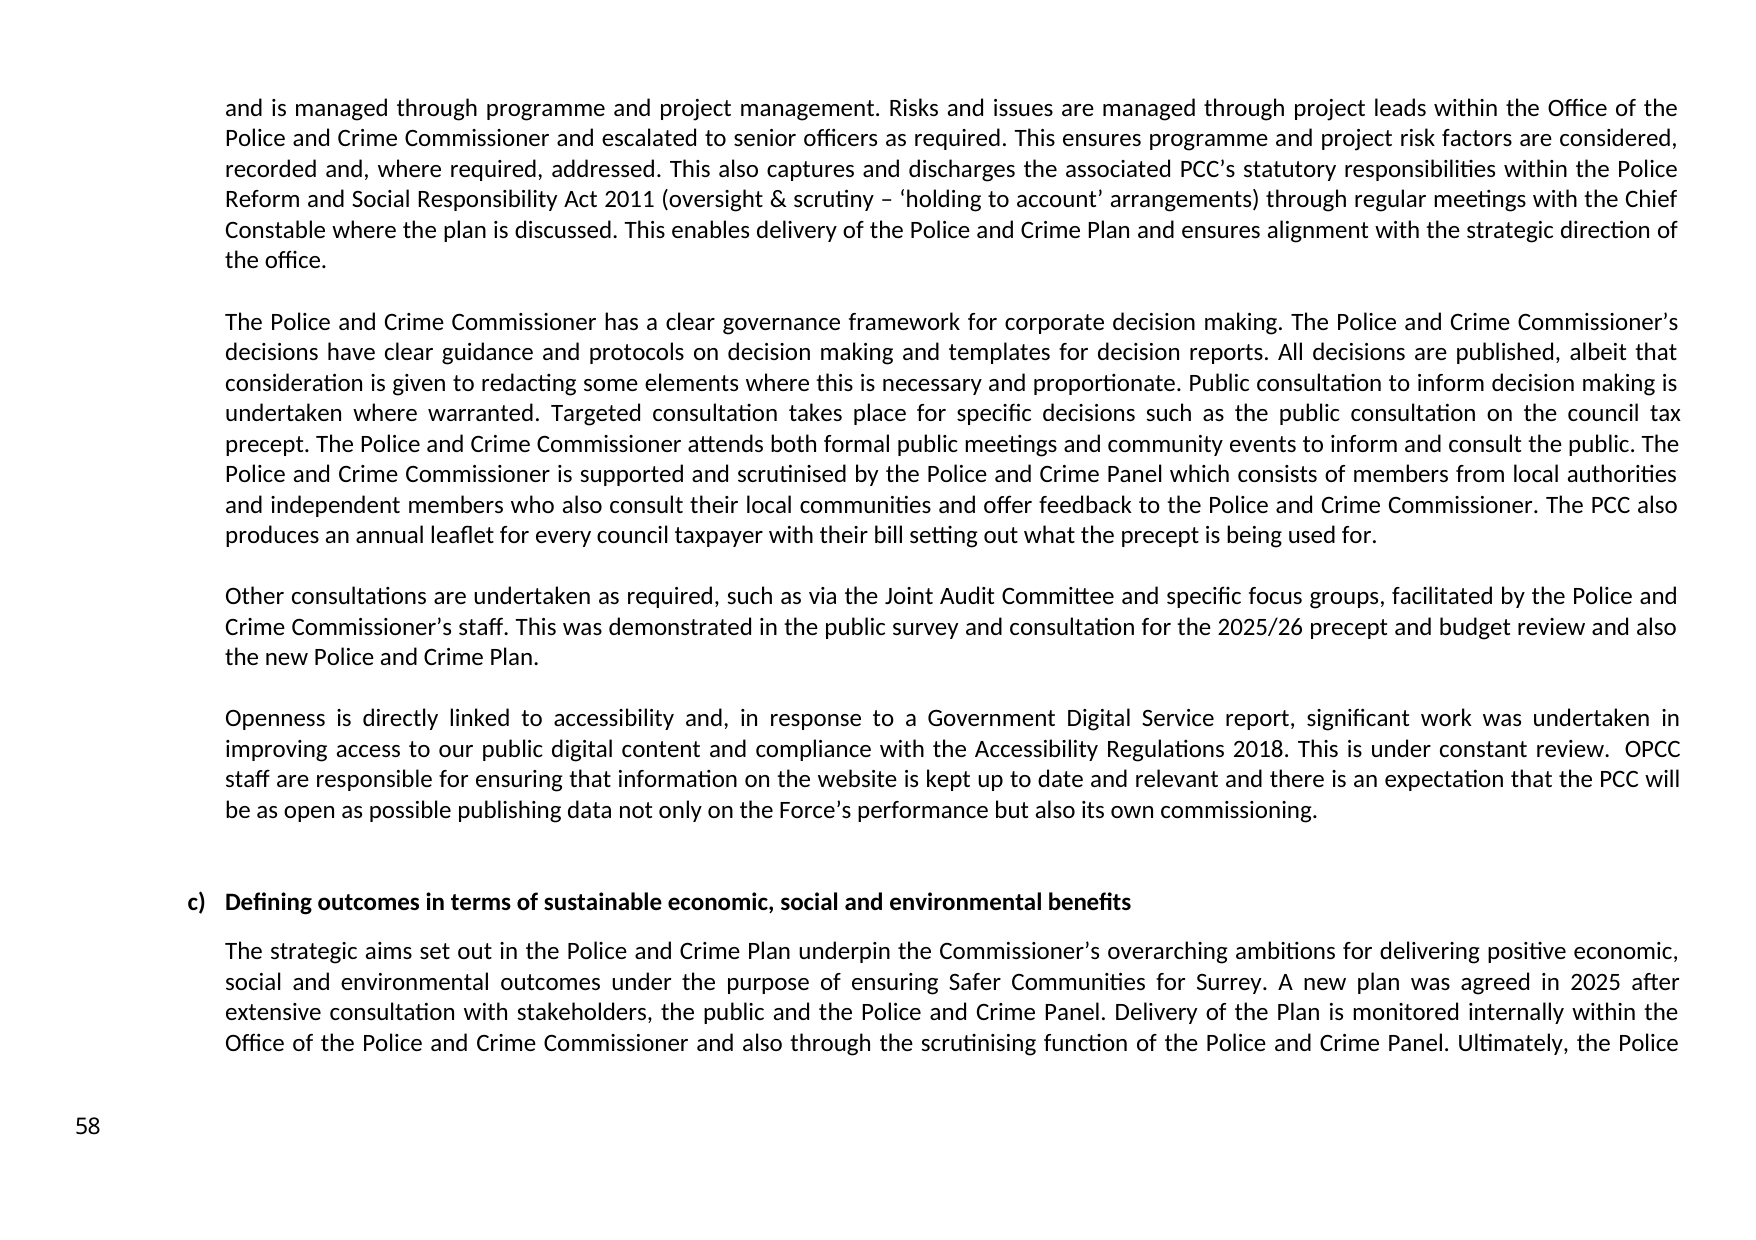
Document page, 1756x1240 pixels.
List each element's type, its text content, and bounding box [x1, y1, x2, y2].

text and is managed through programme and project management. Risks and issues are managed through project leads within the Office of the Police and Crime Commissioner and escalated to senior officers as required. This ensures programme and project risk factors are considered, recorded and, where required, addressed. This also captures and discharges the associated PCC’s statutory responsibilities within the Police Reform and Social Responsibility Act 2011 (oversight & scrutiny – ‘holding to account’ arrangements) through regular meetings with the Chief Constable where the plan is discussed. This enables delivery of the Police and Crime Plan and ensures alignment with the strategic direction of the office. [225, 92, 1681, 275]
text The Police and Crime Commissioner has a clear governance framework for corporate decision making. The Police and Crime Commissioner’s decisions have clear guidance and protocols on decision making and templates for decision reports. All decisions are published, albeit that consideration is given to redacting some elements where this is necessary and proportionate. Public consultation to inform decision making is undertaken where warranted. Targeted consultation takes place for specific decisions such as the public consultation on the council tax precept. The Police and Crime Commissioner attends both formal public meetings and community events to inform and consult the public. The Police and Crime Commissioner is supported and scrutinised by the Police and Crime Panel which consists of members from local authorities and independent members who also consult their local communities and offer feedback to the Police and Crime Commissioner. The PCC also produces an annual leaflet for every council taxpayer with their bill setting out what the precept is being used for. [225, 306, 1681, 550]
text Other consultations are undertaken as required, such as via the Joint Audit Committee and specific focus groups, facilitated by the Police and Crime Commissioner’s staff. This was demonstrated in the public survey and consultation for the 2025/26 precept and budget review and also the new Police and Crime Plan. [225, 581, 1680, 672]
text The strategic aims set out in the Police and Crime Plan underpin the Commissioner’s overarching ambitions for delivering positive economic, social and environmental outcomes under the purpose of ensuring Safer Communities for Surrey. A new plan was agreed in 2025 after extensive consultation with stakeholders, the public and the Police and Crime Panel. Delivery of the Plan is monitored internally within the Office of the Police and Crime Commissioner and also through the scrutinising function of the Police and Crime Panel. Ultimately, the Police [225, 935, 1681, 1057]
subtitle Defining outcomes in terms of sustainable economic, social and environmental benefits [187, 886, 1726, 916]
text Openness is directly linked to accessibility and, in response to a Government Digital Service report, significant work was undertaken in improving access to our public digital content and compliance with the Accessibility Regulations 2018. This is under constant review. OPCC staff are responsible for ensuring that information on the website is kept up to date and relevant and there is an expectation that the PCC will be as open as possible publishing data not only on the Force’s performance but also its own commissioning. [225, 703, 1681, 825]
